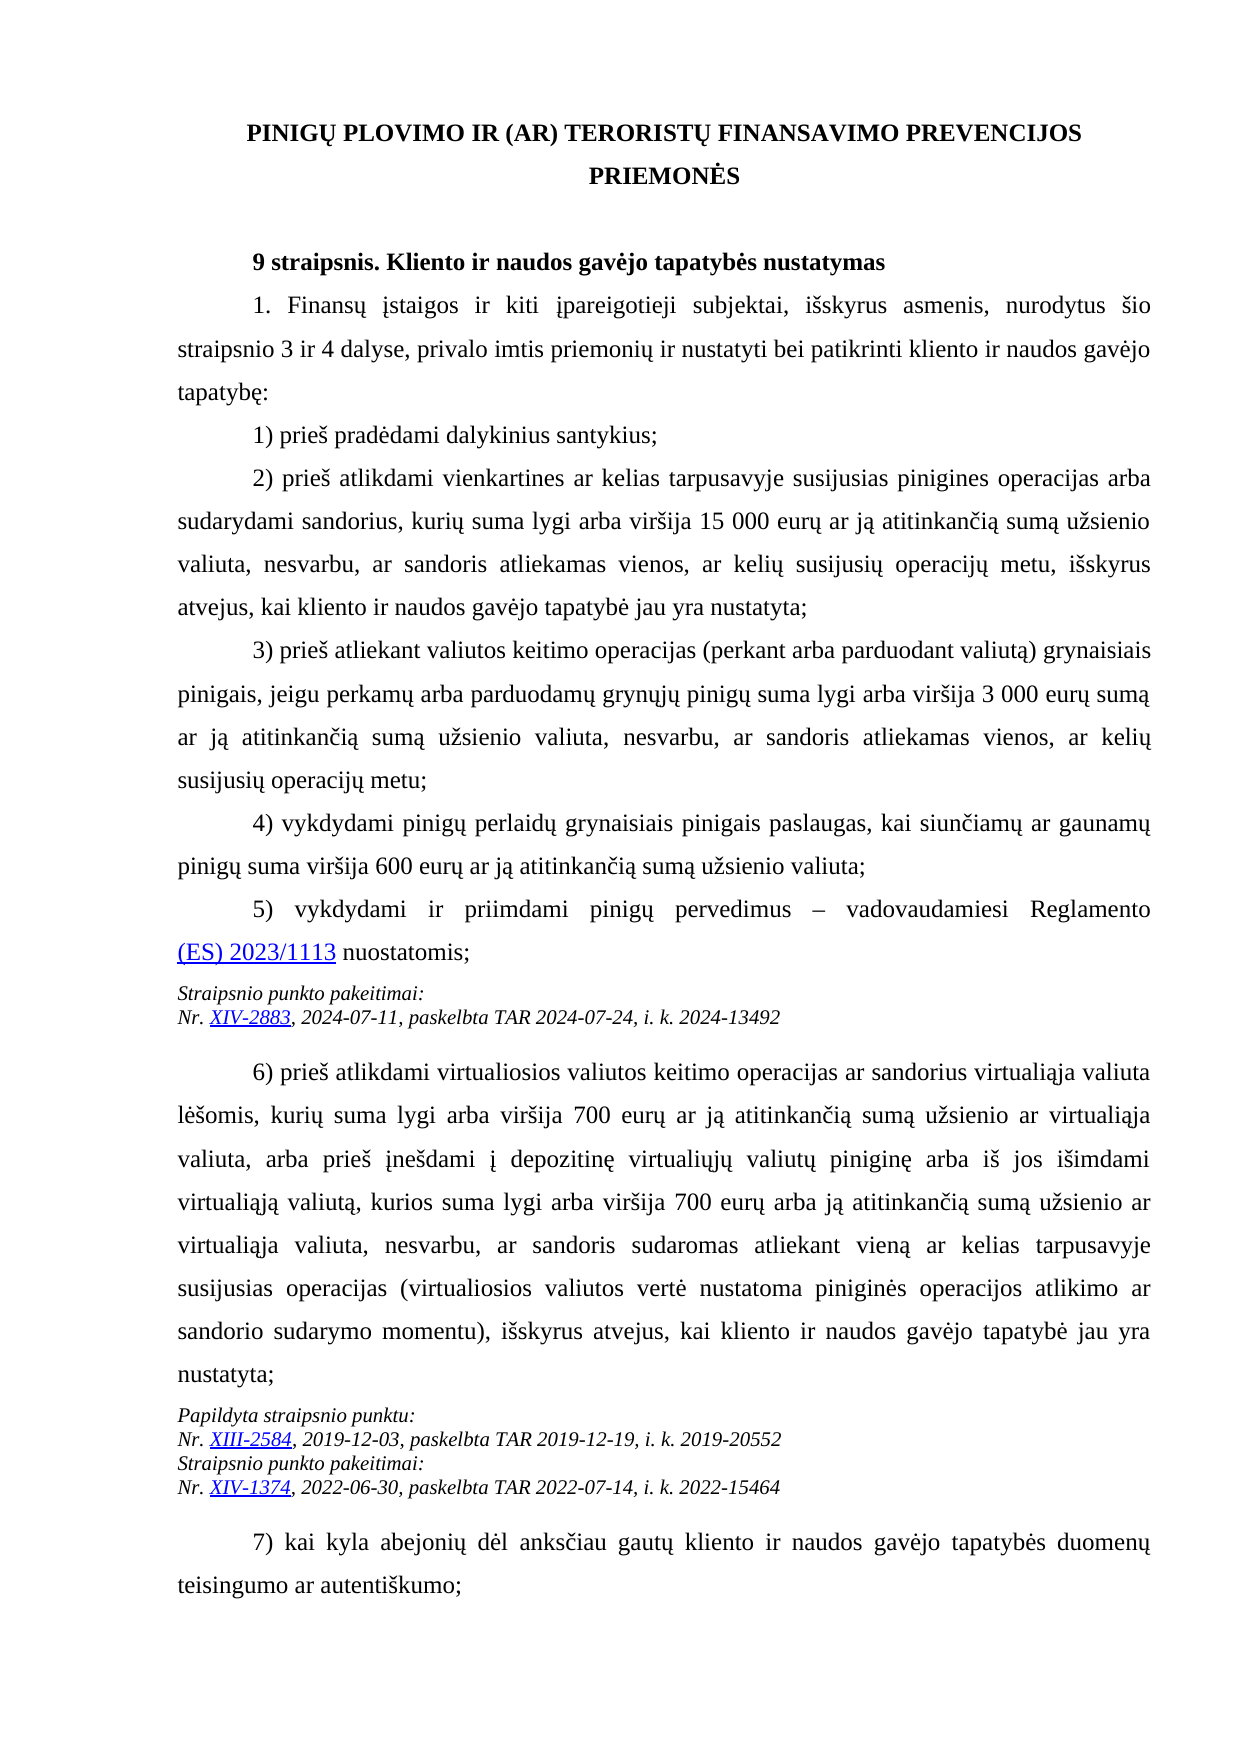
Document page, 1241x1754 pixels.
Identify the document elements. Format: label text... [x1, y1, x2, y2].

text 9 straipsnis. Kliento ir naudos gavėjo tapatybės nustatymas [177, 247, 1152, 276]
text Nr. XIV-1374, 2022-06-30, paskelbta TAR 2022-07-14, i. k. 2022-15464 [177, 1475, 1152, 1499]
text 7) kai kyla abejonių dėl anksčiau gautų kliento ir naudos gavėjo tapatybės duomenų teisingumo ar autentiškumo; [177, 1527, 1152, 1599]
text 3) prieš atliekant valiutos keitimo operacijas (perkant arba parduodant valiutą) grynaisiais pinigais, jeigu perkamų arba parduodamų grynųjų pinigų suma lygi arba viršija 3 000 eurų sumą ar ją atitinkančią sumą užsienio valiuta, nesvarbu, ar sandoris atliekamas vienos, ar kelių susijusių operacijų metu; [177, 636, 1152, 794]
text 4) vykdydami pinigų perlaidų grynaisiais pinigais paslaugas, kai siunčiamų ar gaunamų pinigų suma viršija 600 eurų ar ją atitinkančią sumą užsienio valiuta; [177, 808, 1152, 880]
text 6) prieš atlikdami virtualiosios valiutos keitimo operacijas ar sandorius virtualiąja valiuta lėšomis, kurių suma lygi arba viršija 700 eurų ar ją atitinkančią sumą užsienio ar virtualiąja valiuta, arba prieš įnešdami į depozitinę virtualiųjų valiutų piniginę arba iš jos išimdami virtualiąją valiutą, kurios suma lygi arba viršija 700 eurų arba ją atitinkančią sumą užsienio ar virtualiąja valiuta, nesvarbu, ar sandoris sudaromas atliekant vieną ar kelias tarpusavyje susijusias operacijas (virtualiosios valiutos vertė nustatoma piniginės operacijos atlikimo ar sandorio sudarymo momentu), išskyrus atvejus, kai kliento ir naudos gavėjo tapatybė jau yra nustatyta; [177, 1057, 1152, 1388]
text Nr. XIII-2584, 2019-12-03, paskelbta TAR 2019-12-19, i. k. 2019-20552 [177, 1427, 1152, 1451]
text Straipsnio punkto pakeitimai: [177, 981, 1152, 1005]
text 2) prieš atlikdami vienkartines ar kelias tarpusavyje susijusias pinigines operacijas arba sudarydami sandorius, kurių suma lygi arba viršija 15 000 eurų ar ją atitinkančią sumą užsienio valiuta, nesvarbu, ar sandoris atliekamas vienos, ar kelių susijusių operacijų metu, išskyrus atvejus, kai kliento ir naudos gavėjo tapatybė jau yra nustatyta; [177, 463, 1152, 621]
text PINIGŲ PLOVIMO IR (AR) TERORISTŲ FINANSAVIMO PREVENCIJOS PRIEMONĖS [177, 118, 1152, 190]
text Nr. XIV-2883, 2024-07-11, paskelbta TAR 2024-07-24, i. k. 2024-13492 [177, 1005, 1152, 1029]
text 1) prieš pradėdami dalykinius santykius; [177, 420, 1152, 449]
text Straipsnio punkto pakeitimai: [177, 1451, 1152, 1475]
text 1. Finansų įstaigos ir kiti įpareigotieji subjektai, išskyrus asmenis, nurodytus šio straipsnio 3 ir 4 dalyse, privalo imtis priemonių ir nustatyti bei patikrinti kliento ir naudos gavėjo tapatybę: [177, 291, 1152, 406]
text Papildyta straipsnio punktu: [177, 1402, 1152, 1427]
text 5) vykdydami ir priimdami pinigų pervedimus – vadovaudamiesi Reglamento (ES) 2023/1113 nuostatomis; [177, 894, 1152, 966]
